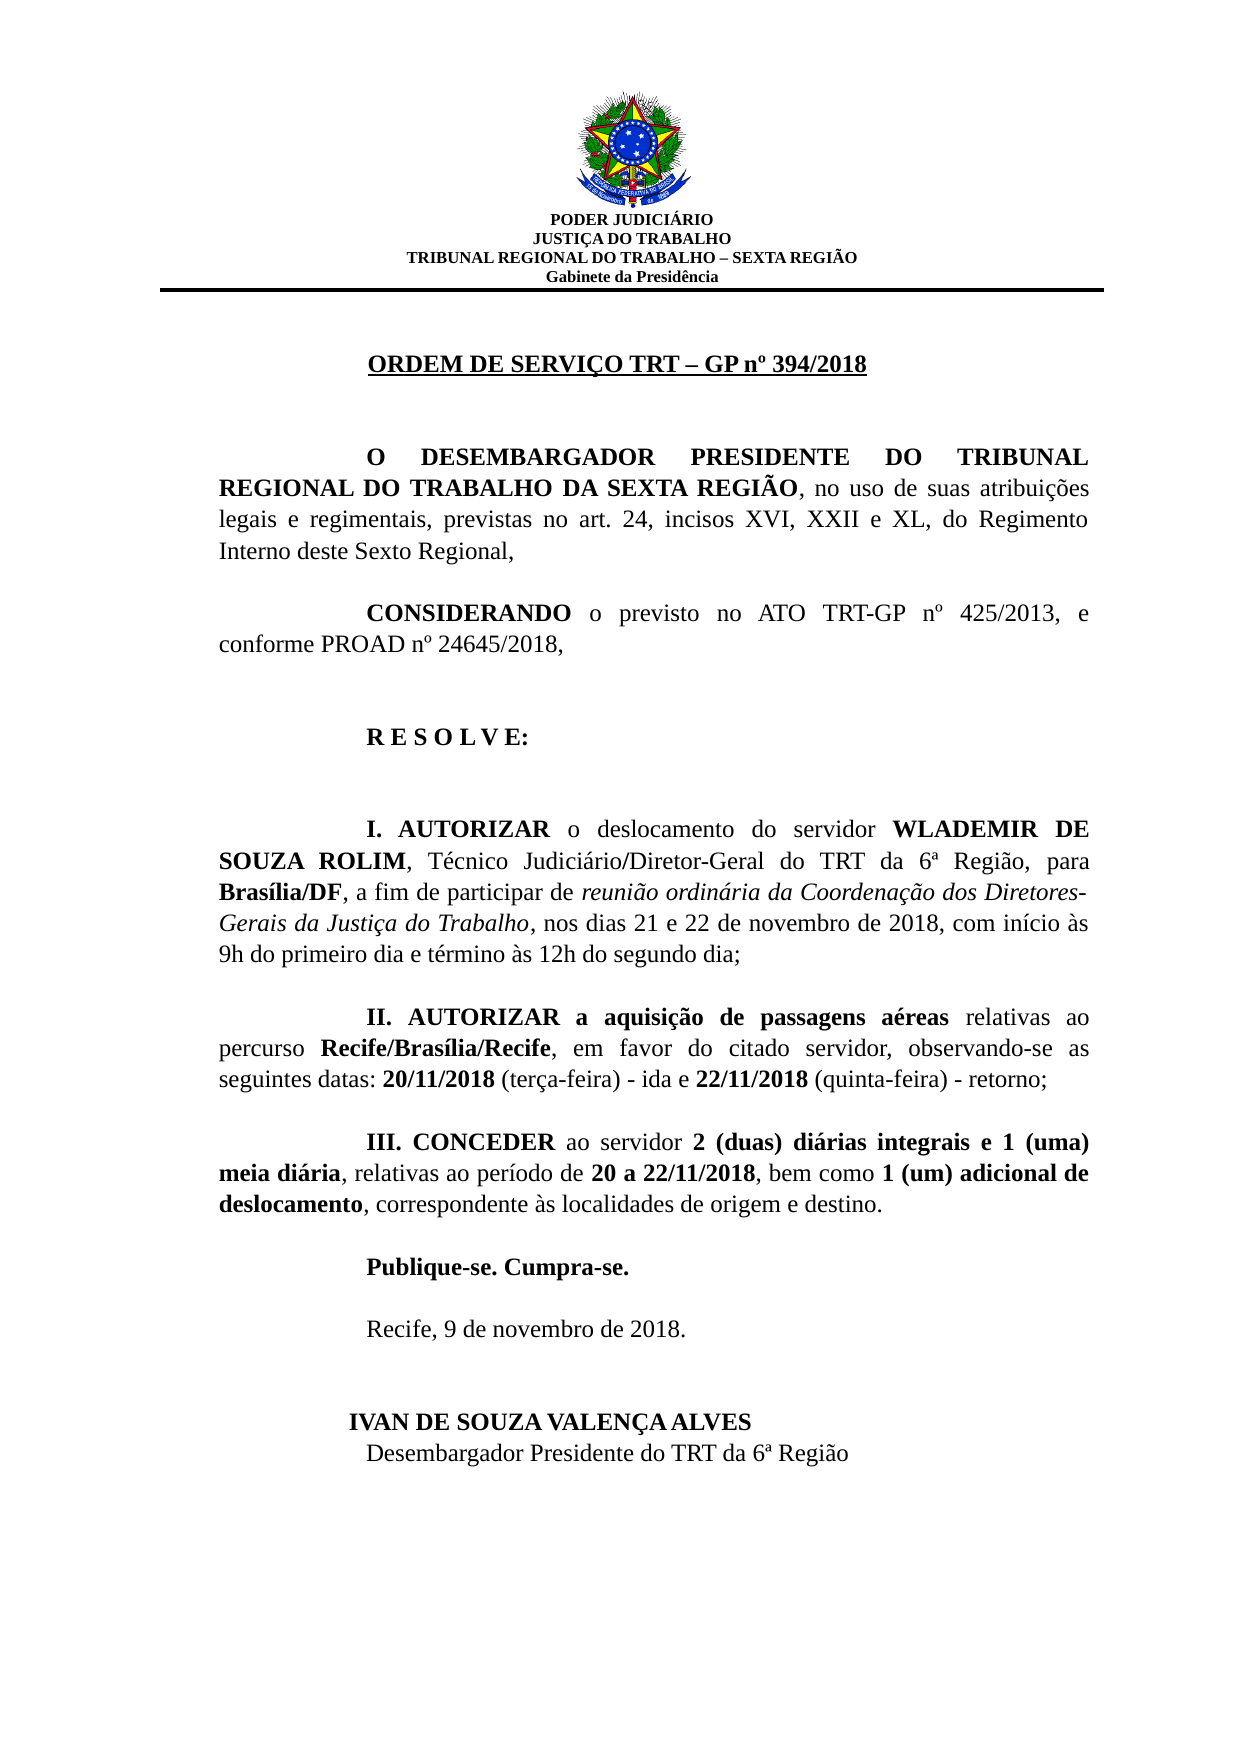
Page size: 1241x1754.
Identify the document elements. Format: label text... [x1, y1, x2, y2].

text III. CONCEDER ao servidor 2 (duas) diárias integrais e 1 (uma) meia diária, relativas ao período de 20 a 22/11/2018, bem como 1 (um) adicional de deslocamento, correspondente às localidades de origem e destino. [218, 1125, 1090, 1219]
text Publique-se. Cumpra-se. [218, 1250, 1045, 1282]
text O DESEMBARGADOR PRESIDENTE DO TRIBUNAL REGIONAL DO TRABALHO DA SEXTA REGIÃO, no uso de suas atribuições legais e regimentais, previstas no art. 24, incisos XVI, XXII e XL, do Regimento Interno deste Sexto Regional, [218, 440, 1090, 565]
text R E S O L V E: [218, 722, 1090, 750]
text Desembargador Presidente do TRT da 6ª Região [159, 1436, 1045, 1467]
text I. AUTORIZAR o deslocamento do servidor WLADEMIR DE SOUZA ROLIM, Técnico Judiciário/Diretor-Geral do TRT da 6ª Região, para Brasília/DF, a fim de participar de reunião ordinária da Coordenação dos Diretores-Gerais da Justiça do Trabalho, nos dias 21 e 22 de novembro de 2018, com início às 9h do primeiro dia e término às 12h do segundo dia; [218, 813, 1090, 969]
text II. AUTORIZAR a aquisição de passagens aéreas relativas ao percurso Recife/Brasília/Recife, em favor do citado servidor, observando-se as seguintes datas: 20/11/2018 (terça-feira) - ida e 22/11/2018 (quinta-feira) - retorno; [218, 1000, 1090, 1094]
text IVAN DE SOUZA VALENÇA ALVES [218, 1407, 1045, 1436]
subtitle ORDEM DE SERVIÇO TRT – GP nº 394/2018 [189, 349, 1045, 378]
picture [570, 88, 694, 210]
text Recife, 9 de novembro de 2018. [218, 1313, 1045, 1344]
text CONSIDERANDO o previsto no ATO TRT-GP nº 425/2013, e conforme PROAD nº 24645/2018, [218, 597, 1090, 659]
